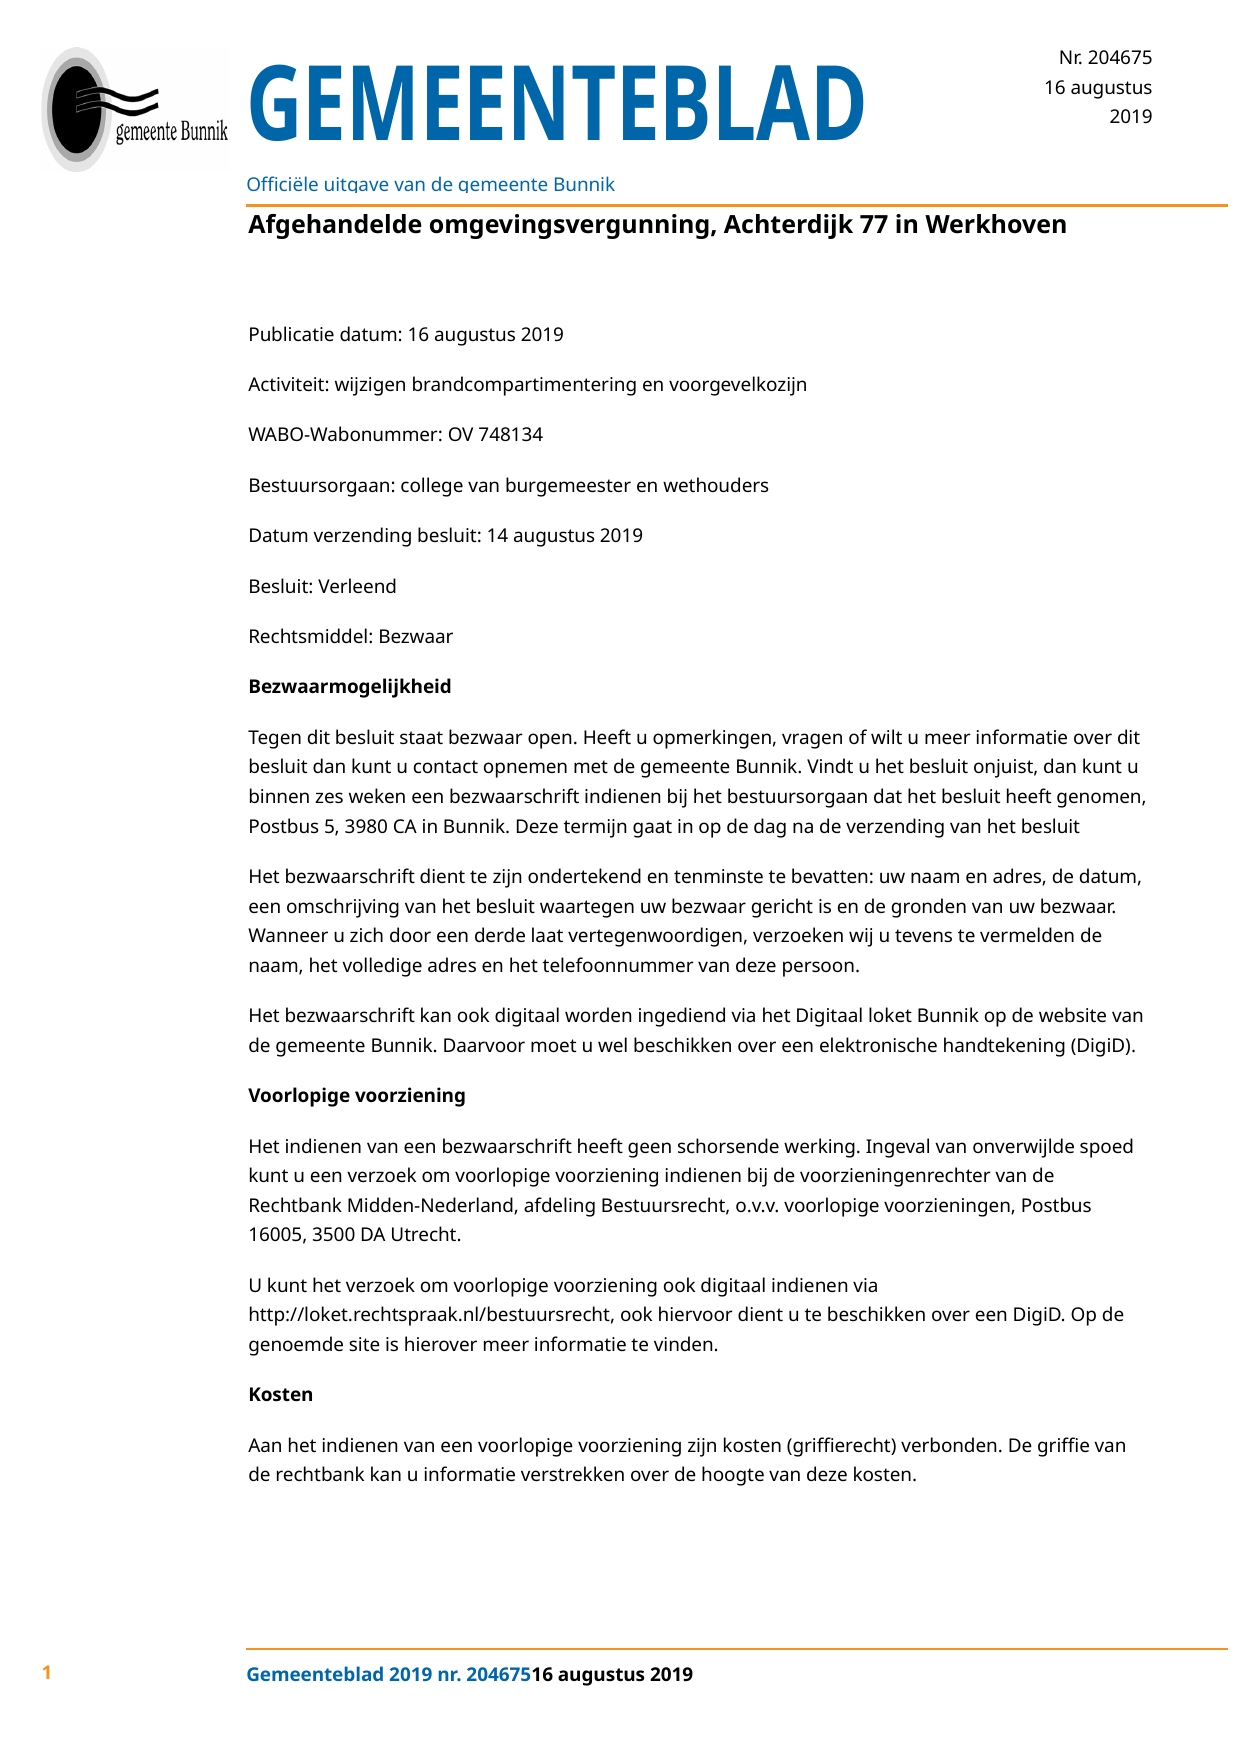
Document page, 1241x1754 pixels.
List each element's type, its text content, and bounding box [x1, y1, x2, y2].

text Aan het indienen van een voorlopige voorziening zijn kosten (griffierecht) verbonden. De griffie van de rechtbank kan u informatie verstrekken over de hoogte van deze kosten. [248, 1432, 1152, 1487]
text Afgehandelde omgevingsvergunning, Achterdijk 77 in Werkhoven [248, 207, 1152, 241]
text U kunt het verzoek om voorlopige voorziening ook digitaal indienen via http://loket.rechtspraak.nl/bestuursrecht, ook hiervoor dient u te beschikken over een DigiD. Op de genoemde site is hierover meer informatie te vinden. [248, 1272, 1152, 1357]
text Tegen dit besluit staat bezwaar open. Heeft u opmerkingen, vragen of wilt u meer informatie over dit besluit dan kunt u contact opnemen met de gemeente Bunnik. Vindt u het besluit onjuist, dan kunt u binnen zes weken een bezwaarschrift indienen bij het bestuursorgaan dat het besluit heeft genomen, Postbus 5, 3980 CA in Bunnik. Deze termijn gaat in op de dag na de verzending van het besluit [248, 724, 1152, 838]
text Bezwaarmogelijkheid [248, 674, 1152, 699]
text Publicatie datum: 16 augustus 2019 [248, 321, 1152, 346]
text Voorlopige voorziening [248, 1082, 1152, 1108]
text Het bezwaarschrift dient te zijn ondertekend en tenminste te bevatten: uw naam en adres, de datum, een omschrijving van het besluit waartegen uw bezwaar gericht is en de gronden van uw bezwaar. Wanneer u zich door een derde laat vertegenwoordigen, verzoeken wij u tevens te vermelden de naam, het volledige adres en het telefoonnummer van deze persoon. [248, 863, 1152, 978]
text Bestuursorgaan: college van burgemeester en wethouders [248, 472, 1152, 498]
picture [41, 47, 231, 172]
text Datum verzending besluit: 14 augustus 2019 [248, 522, 1152, 548]
text Kosten [248, 1382, 1152, 1407]
text Rechtsmiddel: Bezwaar [248, 623, 1152, 649]
text Activiteit: wijzigen brandcompartimentering en voorgevelkozijn [248, 371, 1152, 397]
text Besluit: Verleend [248, 573, 1152, 598]
text Het bezwaarschrift kan ook digitaal worden ingediend via het Digitaal loket Bunnik op de website van de gemeente Bunnik. Daarvoor moet u wel beschikken over een elektronische handtekening (DigiD). [248, 1002, 1152, 1058]
text Het indienen van een bezwaarschrift heeft geen schorsende werking. Ingeval van onverwijlde spoed kunt u een verzoek om voorlopige voorziening indienen bij de voorzieningenrechter van de Rechtbank Midden-Nederland, afdeling Bestuursrecht, o.v.v. voorlopige voorzieningen, Postbus 16005, 3500 DA Utrecht. [248, 1133, 1152, 1247]
text WABO-Wabonummer: OV 748134 [248, 422, 1152, 447]
